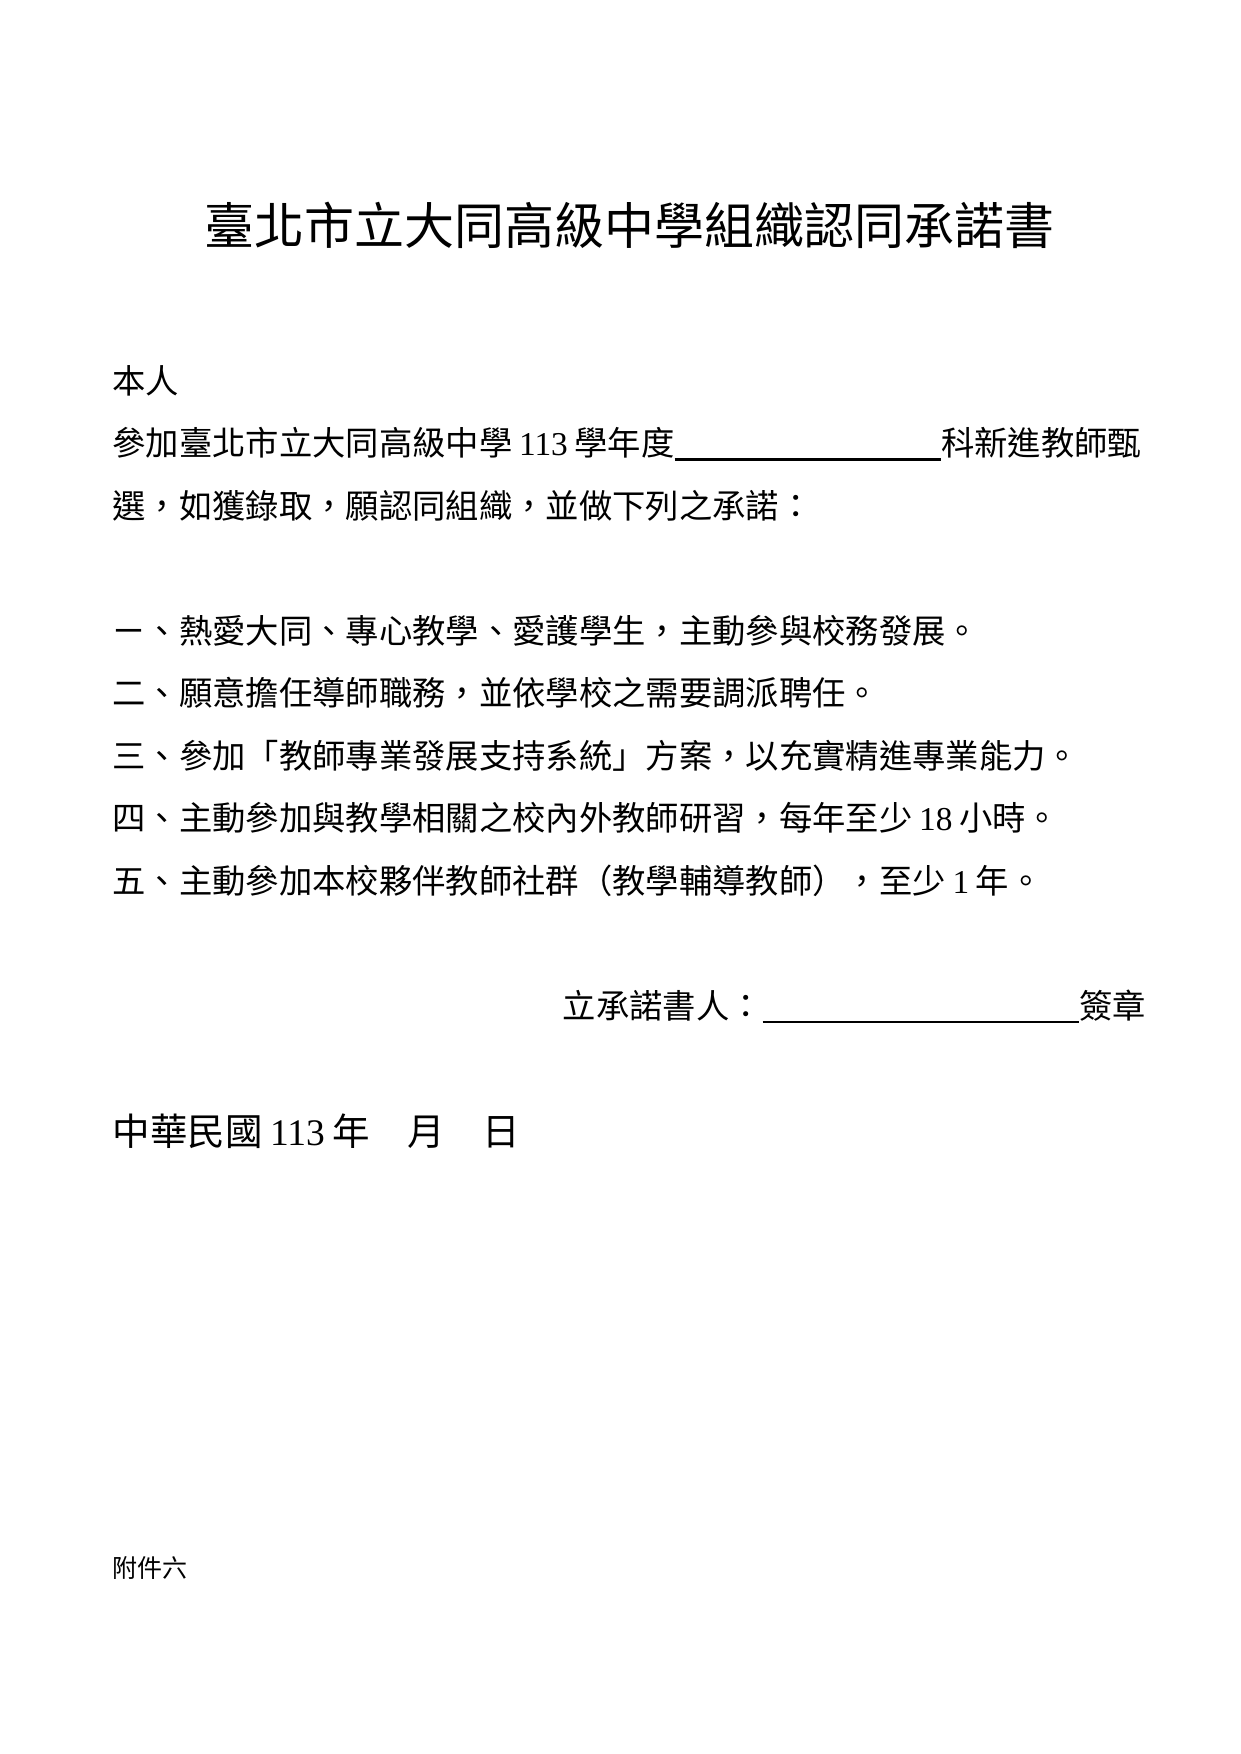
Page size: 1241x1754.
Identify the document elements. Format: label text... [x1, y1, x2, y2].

text 參加臺北市立大同高級中學113學年度 科新進教師甄選，如獲錄取，願認同組織，並做下列之承諾： [112, 400, 1146, 525]
text ㄧ、熱愛大同、專心教學、愛護學生，主動參與校務發展。 [112, 587, 1146, 650]
text 四、主動參加與教學相關之校內外教師研習，每年至少18小時。 [112, 775, 1146, 837]
text 中華民國113年 月 日 [112, 1087, 1146, 1150]
text 立承諾書人： 簽章 [112, 962, 1146, 1025]
text 五、主動參加本校夥伴教師社群（教學輔導教師），至少1年。 [112, 837, 1146, 900]
text 附件六 [112, 1525, 1146, 1587]
text 臺北市立大同高級中學組織認同承諾書 [112, 150, 1146, 275]
text 本人 [112, 337, 1146, 400]
text 三、參加「教師專業發展支持系統」方案，以充實精進專業能力。 [112, 712, 1146, 775]
text 二、願意擔任導師職務，並依學校之需要調派聘任。 [112, 650, 1146, 712]
